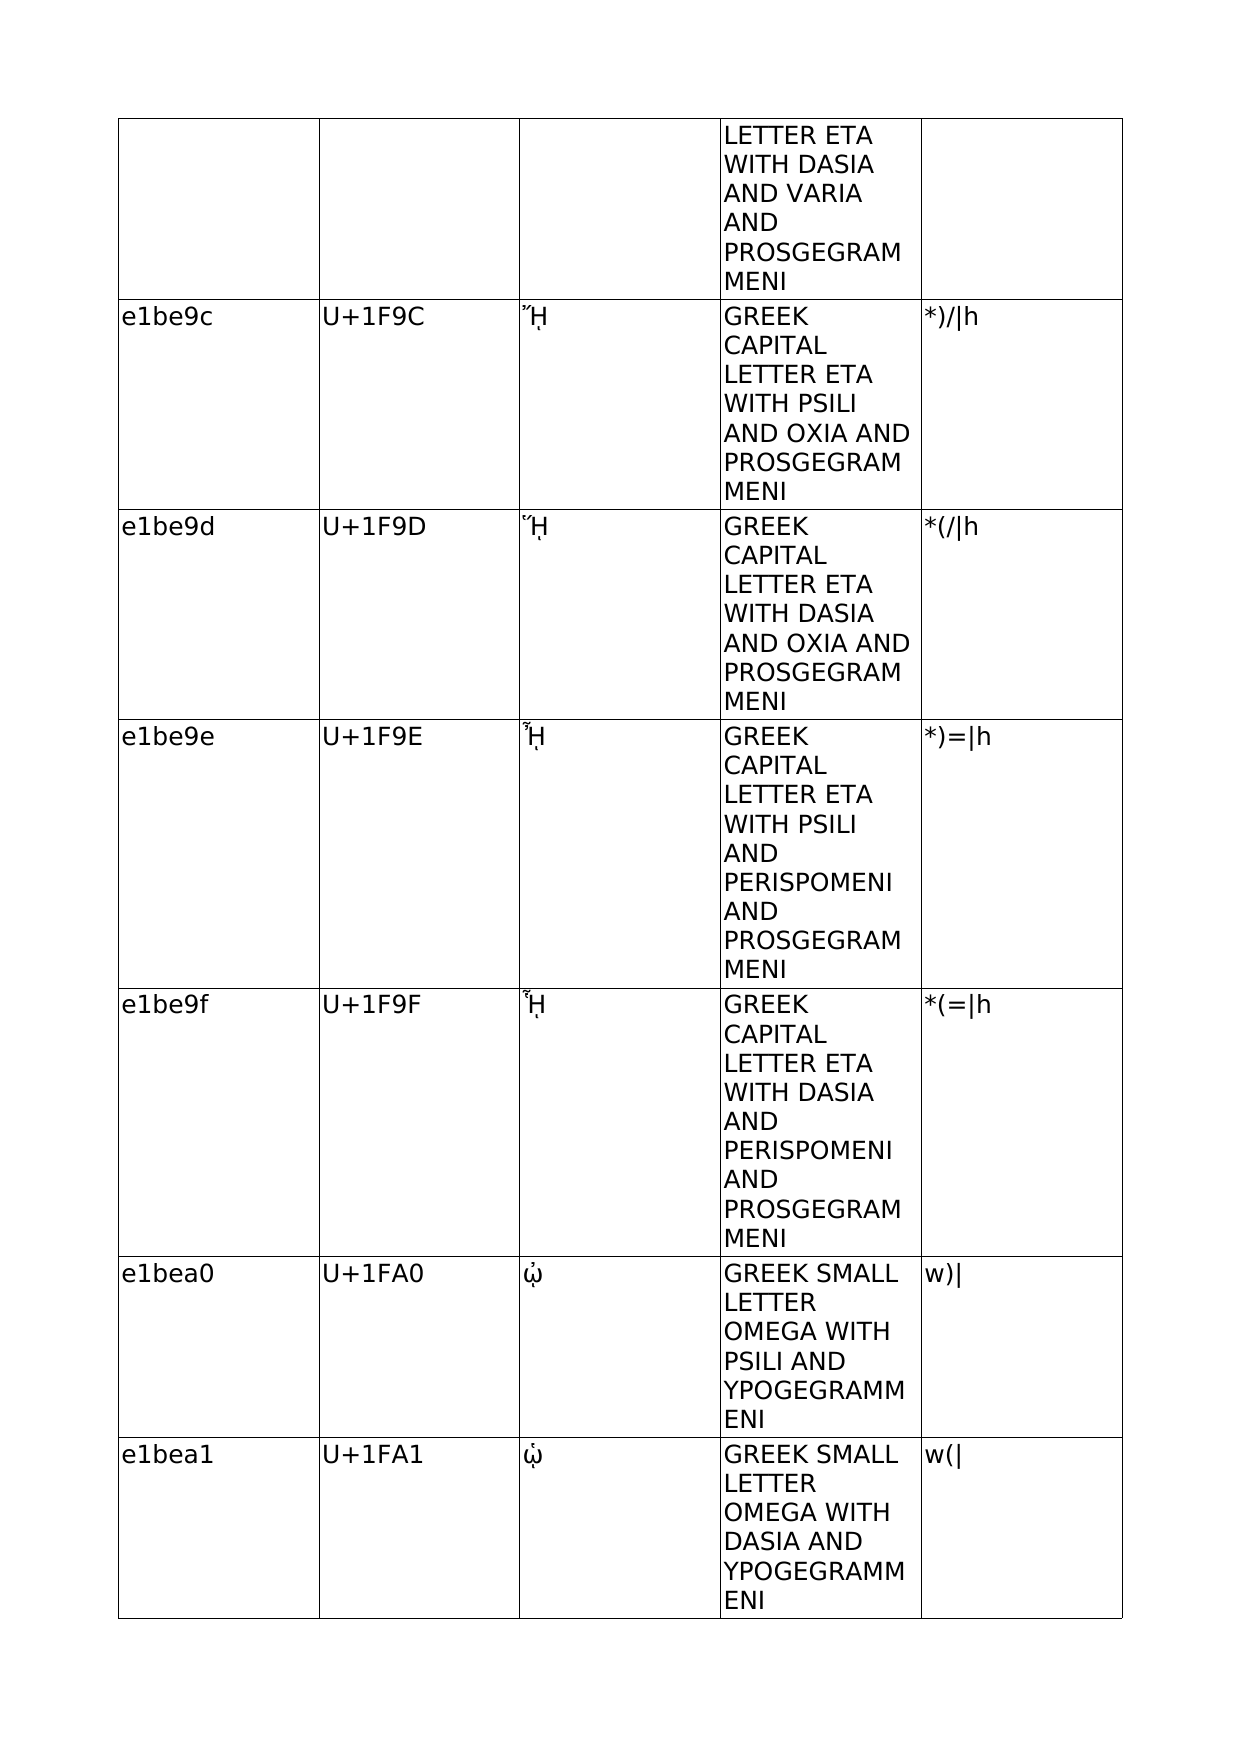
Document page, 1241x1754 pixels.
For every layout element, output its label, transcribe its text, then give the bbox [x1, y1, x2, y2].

table_cell [922, 119, 1122, 299]
table_cell U+1F9F [320, 989, 519, 1256]
table_cell e1bea1 [119, 1438, 319, 1618]
table_cell ᾠ [520, 1257, 720, 1437]
table_cell ᾝ [520, 510, 720, 719]
table_cell e1be9f [119, 989, 319, 1256]
table_cell ᾡ [520, 1438, 720, 1618]
table_cell ᾞ [520, 720, 720, 988]
table_cell U+1F9E [320, 720, 519, 988]
table_cell U+1FA1 [320, 1438, 519, 1618]
table_cell [320, 119, 519, 299]
table_cell LETTER ETA WITH DASIA AND VARIA AND PROSGEGRAMMENI [721, 119, 921, 299]
table_cell *)/|h [922, 300, 1122, 509]
table_cell *(/|h [922, 510, 1122, 719]
table_cell w)| [922, 1257, 1122, 1437]
table_cell *(=|h [922, 989, 1122, 1256]
table_cell [520, 119, 720, 299]
table_cell ᾜ [520, 300, 720, 509]
table_cell GREEK CAPITAL LETTER ETA WITH PSILI AND OXIA AND PROSGEGRAMMENI [721, 300, 921, 509]
table_cell GREEK SMALL LETTER OMEGA WITH DASIA AND YPOGEGRAMMENI [721, 1438, 921, 1618]
table_cell GREEK CAPITAL LETTER ETA WITH DASIA AND PERISPOMENI AND PROSGEGRAMMENI [721, 989, 921, 1256]
table_cell e1bea0 [119, 1257, 319, 1437]
table_cell w(| [922, 1438, 1122, 1618]
table_cell GREEK CAPITAL LETTER ETA WITH DASIA AND OXIA AND PROSGEGRAMMENI [721, 510, 921, 719]
table_cell GREEK CAPITAL LETTER ETA WITH PSILI AND PERISPOMENI AND PROSGEGRAMMENI [721, 720, 921, 988]
table_cell U+1F9C [320, 300, 519, 509]
table_cell U+1F9D [320, 510, 519, 719]
table_cell U+1FA0 [320, 1257, 519, 1437]
table_cell GREEK SMALL LETTER OMEGA WITH PSILI AND YPOGEGRAMMENI [721, 1257, 921, 1437]
table_cell e1be9e [119, 720, 319, 988]
table_cell e1be9c [119, 300, 319, 509]
table_cell *)=|h [922, 720, 1122, 988]
table_cell e1be9d [119, 510, 319, 719]
table_cell ᾟ [520, 989, 720, 1256]
table_cell [119, 119, 319, 299]
